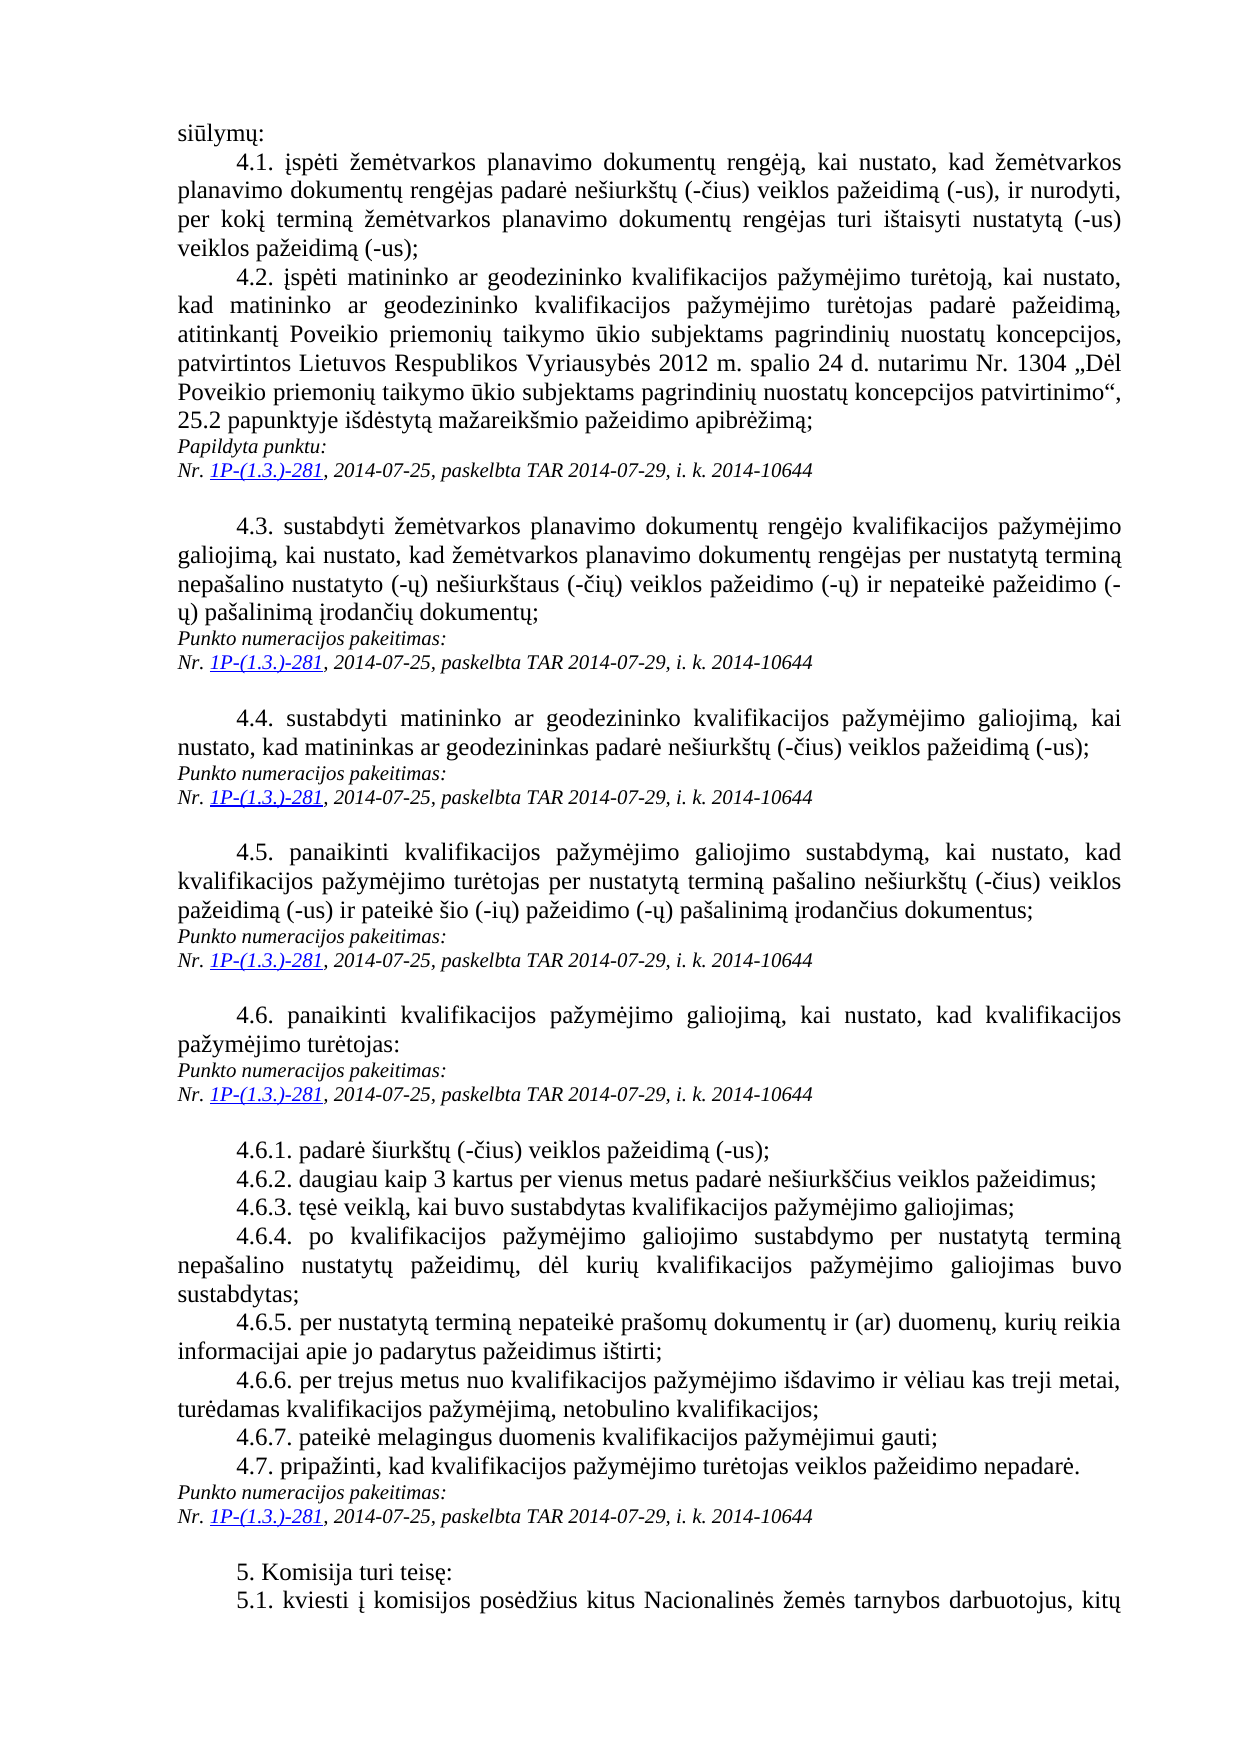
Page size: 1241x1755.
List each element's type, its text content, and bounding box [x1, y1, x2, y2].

text 4.3. sustabdyti žemėtvarkos planavimo dokumentų rengėjo kvalifikacijos pažymėjimo galiojimą, kai nustato, kad žemėtvarkos planavimo dokumentų rengėjas per nustatytą terminą nepašalino nustatyto (-ų) nešiurkštaus (-čių) veiklos pažeidimo (-ų) ir nepateikė pažeidimo (-ų) pašalinimą įrodančių dokumentų; [177, 511, 1122, 626]
text Nr. 1P-(1.3.)-281, 2014-07-25, paskelbta TAR 2014-07-29, i. k. 2014-10644 [177, 1082, 1122, 1106]
text 4.7. pripažinti, kad kvalifikacijos pažymėjimo turėtojas veiklos pažeidimo nepadarė. [177, 1451, 1122, 1480]
text Nr. 1P-(1.3.)-281, 2014-07-25, paskelbta TAR 2014-07-29, i. k. 2014-10644 [177, 948, 1122, 972]
text 4.6.2. daugiau kaip 3 kartus per vienus metus padarė nešiurkščius veiklos pažeidimus; [177, 1164, 1122, 1192]
text Punkto numeracijos pakeitimas: [177, 1480, 1122, 1504]
text 4.5. panaikinti kvalifikacijos pažymėjimo galiojimo sustabdymą, kai nustato, kad kvalifikacijos pažymėjimo turėtojas per nustatytą terminą pašalino nešiurkštų (-čius) veiklos pažeidimą (-us) ir pateikė šio (-ių) pažeidimo (-ų) pašalinimą įrodančius dokumentus; [177, 837, 1122, 924]
text 4.1. įspėti žemėtvarkos planavimo dokumentų rengėją, kai nustato, kad žemėtvarkos planavimo dokumentų rengėjas padarė nešiurkštų (-čius) veiklos pažeidimą (-us), ir nurodyti, per kokį terminą žemėtvarkos planavimo dokumentų rengėjas turi ištaisyti nustatytą (-us) veiklos pažeidimą (-us); [177, 147, 1122, 262]
text 4.6. panaikinti kvalifikacijos pažymėjimo galiojimą, kai nustato, kad kvalifikacijos pažymėjimo turėtojas: [177, 1001, 1122, 1058]
text 4.6.7. pateikė melagingus duomenis kvalifikacijos pažymėjimui gauti; [177, 1422, 1122, 1451]
text Nr. 1P-(1.3.)-281, 2014-07-25, paskelbta TAR 2014-07-29, i. k. 2014-10644 [177, 458, 1122, 482]
text 4.2. įspėti matininko ar geodezininko kvalifikacijos pažymėjimo turėtoją, kai nustato, kad matininko ar geodezininko kvalifikacijos pažymėjimo turėtojas padarė pažeidimą, atitinkantį Poveikio priemonių taikymo ūkio subjektams pagrindinių nuostatų koncepcijos, patvirtintos Lietuvos Respublikos Vyriausybės 2012 m. spalio 24 d. nutarimu Nr. 1304 „Dėl Poveikio priemonių taikymo ūkio subjektams pagrindinių nuostatų koncepcijos patvirtinimo“, 25.2 papunktyje išdėstytą mažareikšmio pažeidimo apibrėžimą; [177, 262, 1122, 434]
text 4.6.4. po kvalifikacijos pažymėjimo galiojimo sustabdymo per nustatytą terminą nepašalino nustatytų pažeidimų, dėl kurių kvalifikacijos pažymėjimo galiojimas buvo sustabdytas; [177, 1221, 1122, 1307]
text 4.6.1. padarė šiurkštų (-čius) veiklos pažeidimą (-us); [177, 1135, 1122, 1164]
text 5. Komisija turi teisę: [177, 1557, 1122, 1586]
text 4.6.3. tęsė veiklą, kai buvo sustabdytas kvalifikacijos pažymėjimo galiojimas; [177, 1192, 1122, 1221]
text 4.6.6. per trejus metus nuo kvalifikacijos pažymėjimo išdavimo ir vėliau kas treji metai, turėdamas kvalifikacijos pažymėjimą, netobulino kvalifikacijos; [177, 1365, 1122, 1422]
text Punkto numeracijos pakeitimas: [177, 1058, 1122, 1082]
text Punkto numeracijos pakeitimas: [177, 761, 1122, 785]
text Punkto numeracijos pakeitimas: [177, 924, 1122, 948]
text 4.6.5. per nustatytą terminą nepateikė prašomų dokumentų ir (ar) duomenų, kurių reikia informacijai apie jo padarytus pažeidimus ištirti; [177, 1307, 1122, 1365]
text Nr. 1P-(1.3.)-281, 2014-07-25, paskelbta TAR 2014-07-29, i. k. 2014-10644 [177, 785, 1122, 809]
text 5.1. kviesti į komisijos posėdžius kitus Nacionalinės žemės tarnybos darbuotojus, kitų [177, 1586, 1122, 1614]
text Papildyta punktu: [177, 434, 1122, 458]
text Nr. 1P-(1.3.)-281, 2014-07-25, paskelbta TAR 2014-07-29, i. k. 2014-10644 [177, 1504, 1122, 1528]
text siūlymų: [177, 118, 1122, 147]
text Punkto numeracijos pakeitimas: [177, 626, 1122, 650]
text Nr. 1P-(1.3.)-281, 2014-07-25, paskelbta TAR 2014-07-29, i. k. 2014-10644 [177, 650, 1122, 674]
text 4.4. sustabdyti matininko ar geodezininko kvalifikacijos pažymėjimo galiojimą, kai nustato, kad matininkas ar geodezininkas padarė nešiurkštų (-čius) veiklos pažeidimą (-us); [177, 703, 1122, 761]
